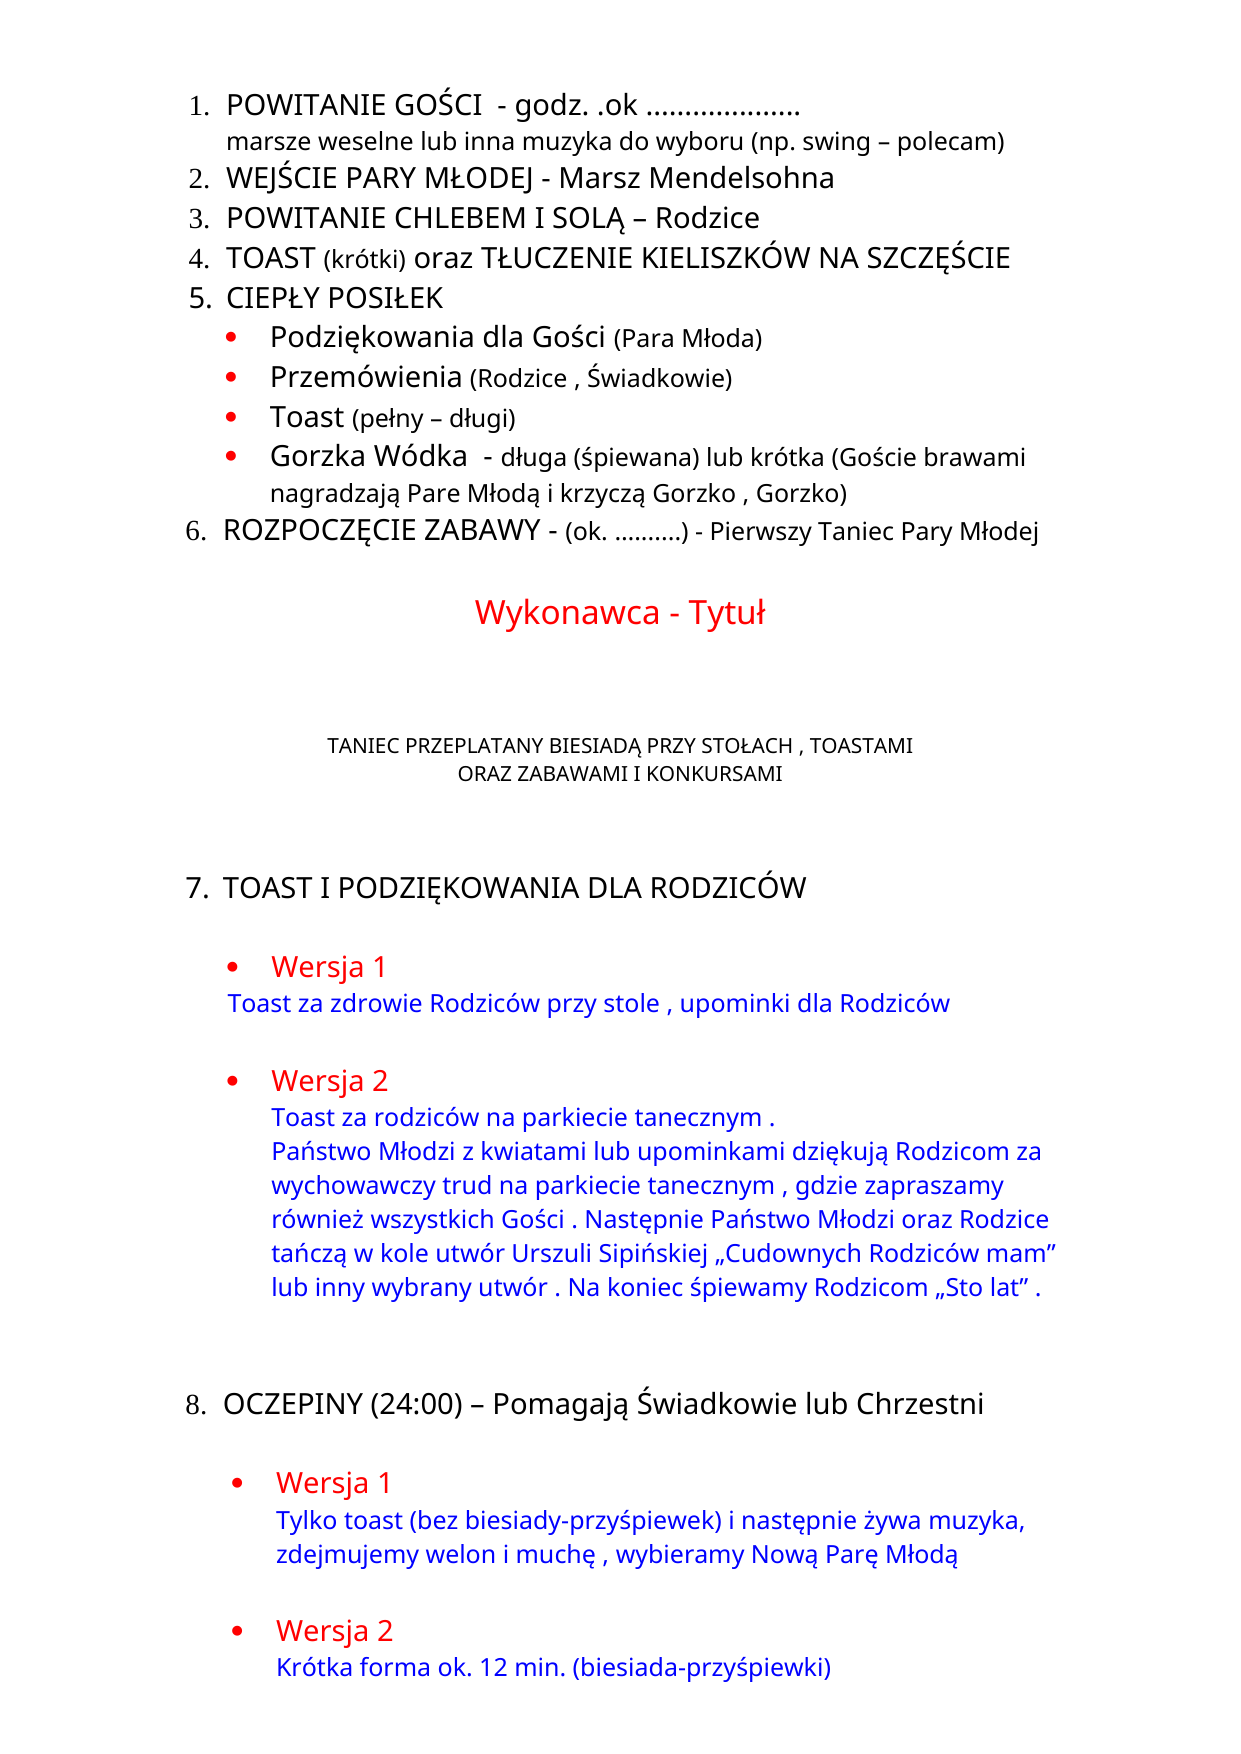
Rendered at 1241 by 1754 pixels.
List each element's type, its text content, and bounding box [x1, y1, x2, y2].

list Przemówienia (Rodzice , Świadkowie) [226, 356, 1093, 396]
list WEJŚCIE PARY MŁODEJ - Marsz Mendelsohna [188, 158, 1093, 197]
list Toast (pełny – długi) [226, 396, 1093, 436]
text Krótka forma ok. 12 min. (biesiada-przyśpiewki) [232, 1650, 1093, 1684]
list ROZPOCZĘCIE ZABAWY - (ok. ….......) - Pierwszy Taniec Pary Młodej [185, 509, 1093, 549]
list CIEPŁY POSIŁEK [188, 277, 1093, 317]
list Wersja 2 [227, 1060, 1093, 1099]
list POWITANIE CHLEBEM I SOLĄ – Rodzice [188, 197, 1093, 237]
text Wykonawca - Tytuł [148, 589, 1093, 634]
text TANIEC PRZEPLATANY BIESIADĄ PRZY STOŁACH , TOASTAMI [148, 731, 1093, 759]
text Toast za zdrowie Rodziców przy stole , upominki dla Rodziców [227, 986, 1093, 1020]
list Gorzka Wódka - długa (śpiewana) lub krótka (Goście brawami nagradzają Pare Młodą i krzyczą Gorzko , Gorzko) [226, 436, 1093, 509]
list Wersja 1 [227, 946, 1093, 986]
text Toast za rodziców na parkiecie tanecznym . [227, 1099, 1093, 1133]
list TOAST I PODZIĘKOWANIA DLA RODZICÓW [185, 867, 1093, 907]
text Tylko toast (bez biesiady-przyśpiewek) i następnie żywa muzyka, zdejmujemy welon i muchę , wybieramy Nową Parę Młodą [232, 1502, 1093, 1570]
list Wersja 1 [232, 1463, 1093, 1502]
text Państwo Młodzi z kwiatami lub upominkami dziękują Rodzicom za wychowawczy trud na parkiecie tanecznym , gdzie zapraszamy również wszystkich Gości . Następnie Państwo Młodzi oraz Rodzice tańczą w kole utwór Urszuli Sipińskiej „Cudownych Rodziców mam” lub inny wybrany utwór . Na koniec śpiewamy Rodzicom „Sto lat” . [227, 1133, 1093, 1304]
list TOAST (krótki) oraz TŁUCZENIE KIELISZKÓW NA SZCZĘŚCIE [188, 237, 1093, 277]
text ORAZ ZABAWAMI I KONKURSAMI [148, 759, 1093, 788]
list OCZEPINY (24:00) – Pomagają Świadkowie lub Chrzestni [185, 1383, 1093, 1423]
list POWITANIE GOŚCI - godz. .ok .................... marsze weselne lub inna muzyka do wyboru (np. swing – polecam) [188, 84, 1093, 158]
list Podziękowania dla Gości (Para Młoda) [226, 317, 1093, 356]
list Wersja 2 [232, 1610, 1093, 1650]
